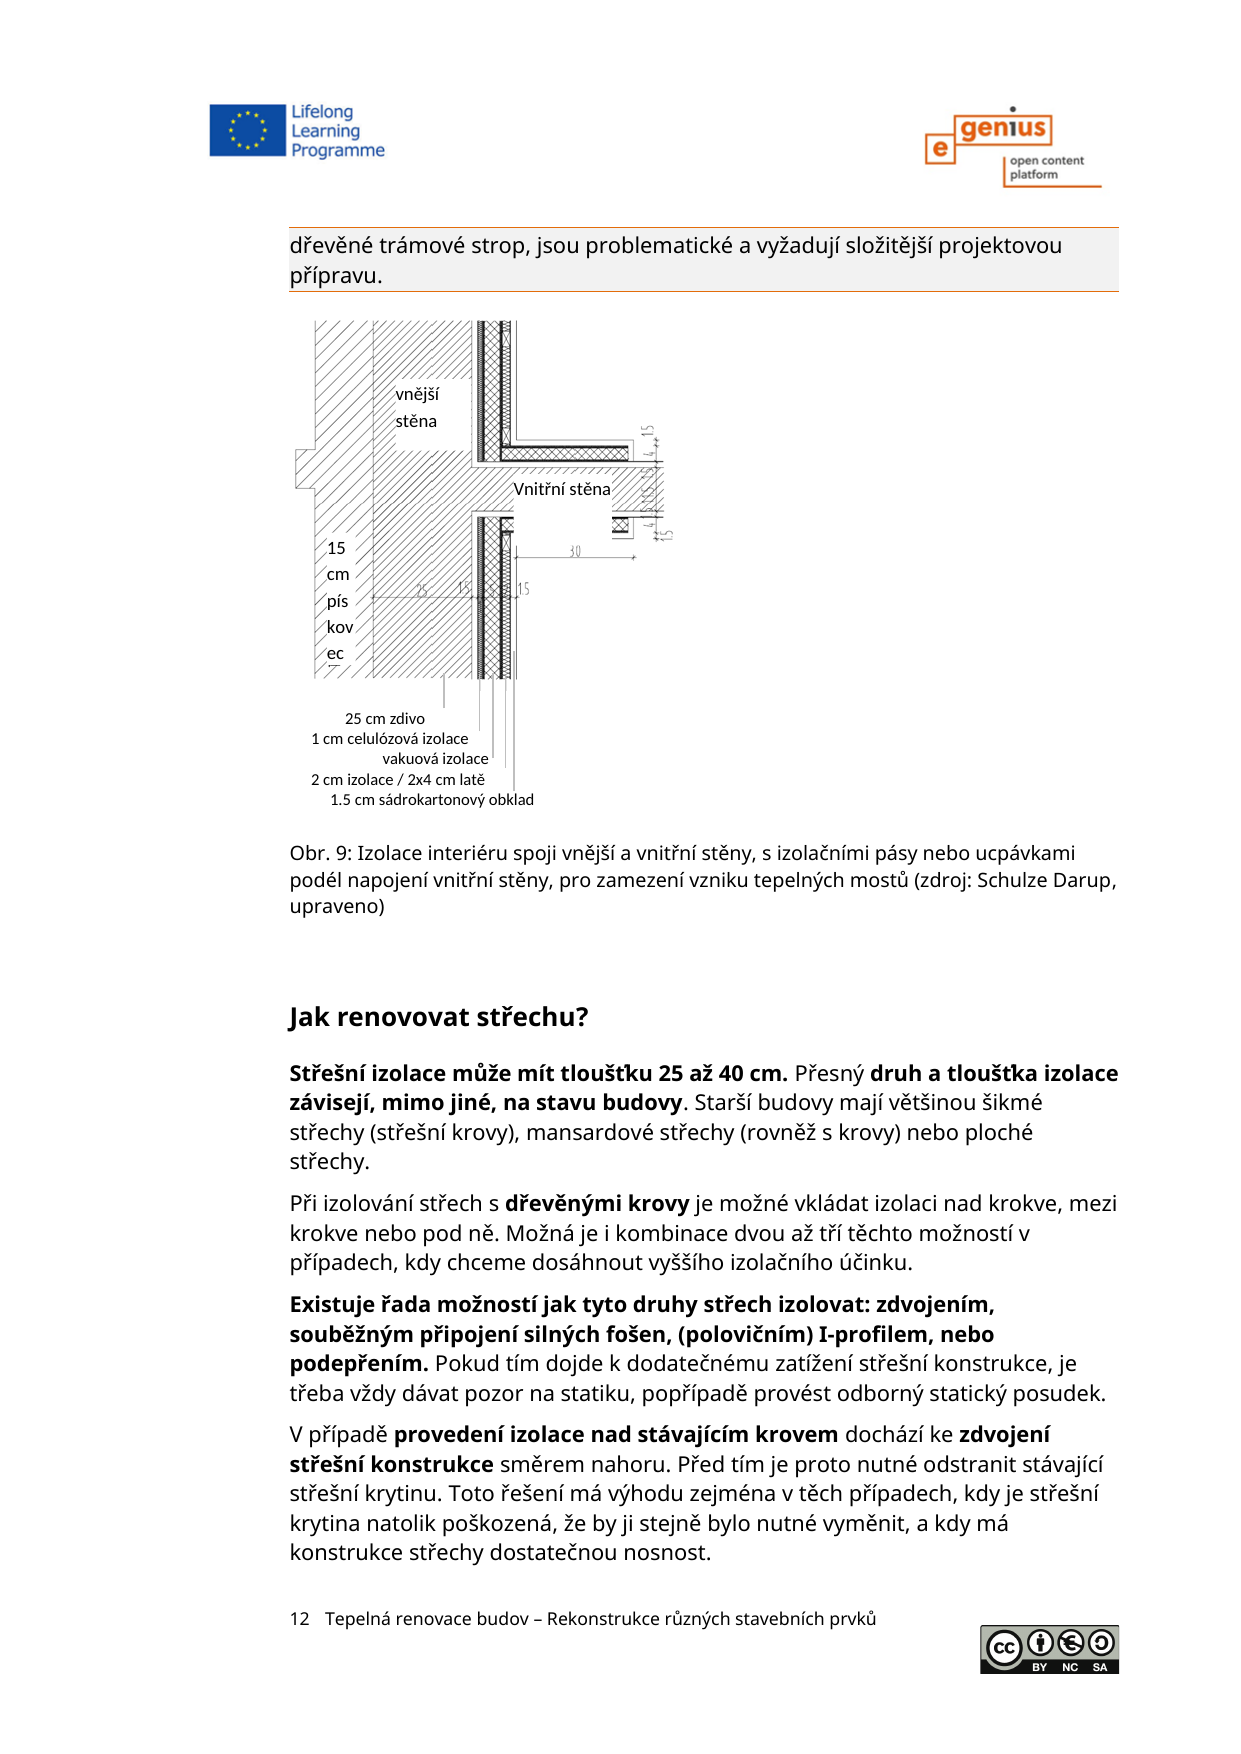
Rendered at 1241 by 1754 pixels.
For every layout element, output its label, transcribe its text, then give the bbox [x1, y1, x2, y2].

text Střešní izolace může mít tloušťku 25 až 40 cm. Přesný druh a tloušťka izolace závisejí, mimo jiné, na stavu budovy. Starší budovy mají většinou šikmé střechy (střešní krovy), mansardové střechy (rovněž s krovy) nebo ploché střechy. [289, 1058, 1119, 1176]
text Existuje řada možností jak tyto druhy střech izolovat: zdvojením, souběžným připojení silných fošen, (polovičním) I-profilem, nebo podepřením. Pokud tím dojde k dodatečnému zatížení střešní konstrukce, je třeba vždy dávat pozor na statiku, popřípadě provést odborný statický posudek. [289, 1289, 1119, 1407]
text Při izolování střech s dřevěnými krovy je možné vkládat izolaci nad krokve, mezi krokve nebo pod ně. Možná je i kombinace dvou až tří těchto možností v případech, kdy chceme dosáhnout vyššího izolačního účinku. [289, 1188, 1119, 1276]
text dřevěné trámové strop, jsou problematické a vyžadují složitější projektovou přípravu. [289, 228, 1119, 291]
subtitle Jak renovovat střechu? [289, 1003, 1119, 1033]
text Obr. 9: Izolace interiéru spoji vnější a vnitřní stěny, s izolačními pásy nebo ucpávkami podél napojení vnitřní stěny, pro zamezení vzniku tepelných mostů (zdroj: Schulze Darup, upraveno) [289, 839, 1119, 920]
text V případě provedení izolace nad stávajícím krovem dochází ke zdvojení střešní konstrukce směrem nahoru. Před tím je proto nutné odstranit stávající střešní krytinu. Toto řešení má výhodu zejména v těch případech, kdy je střešní krytina natolik poškozená, že by ji stejně bylo nutné vyměnit, a kdy má konstrukce střechy dostatečnou nosnost. [289, 1419, 1119, 1567]
